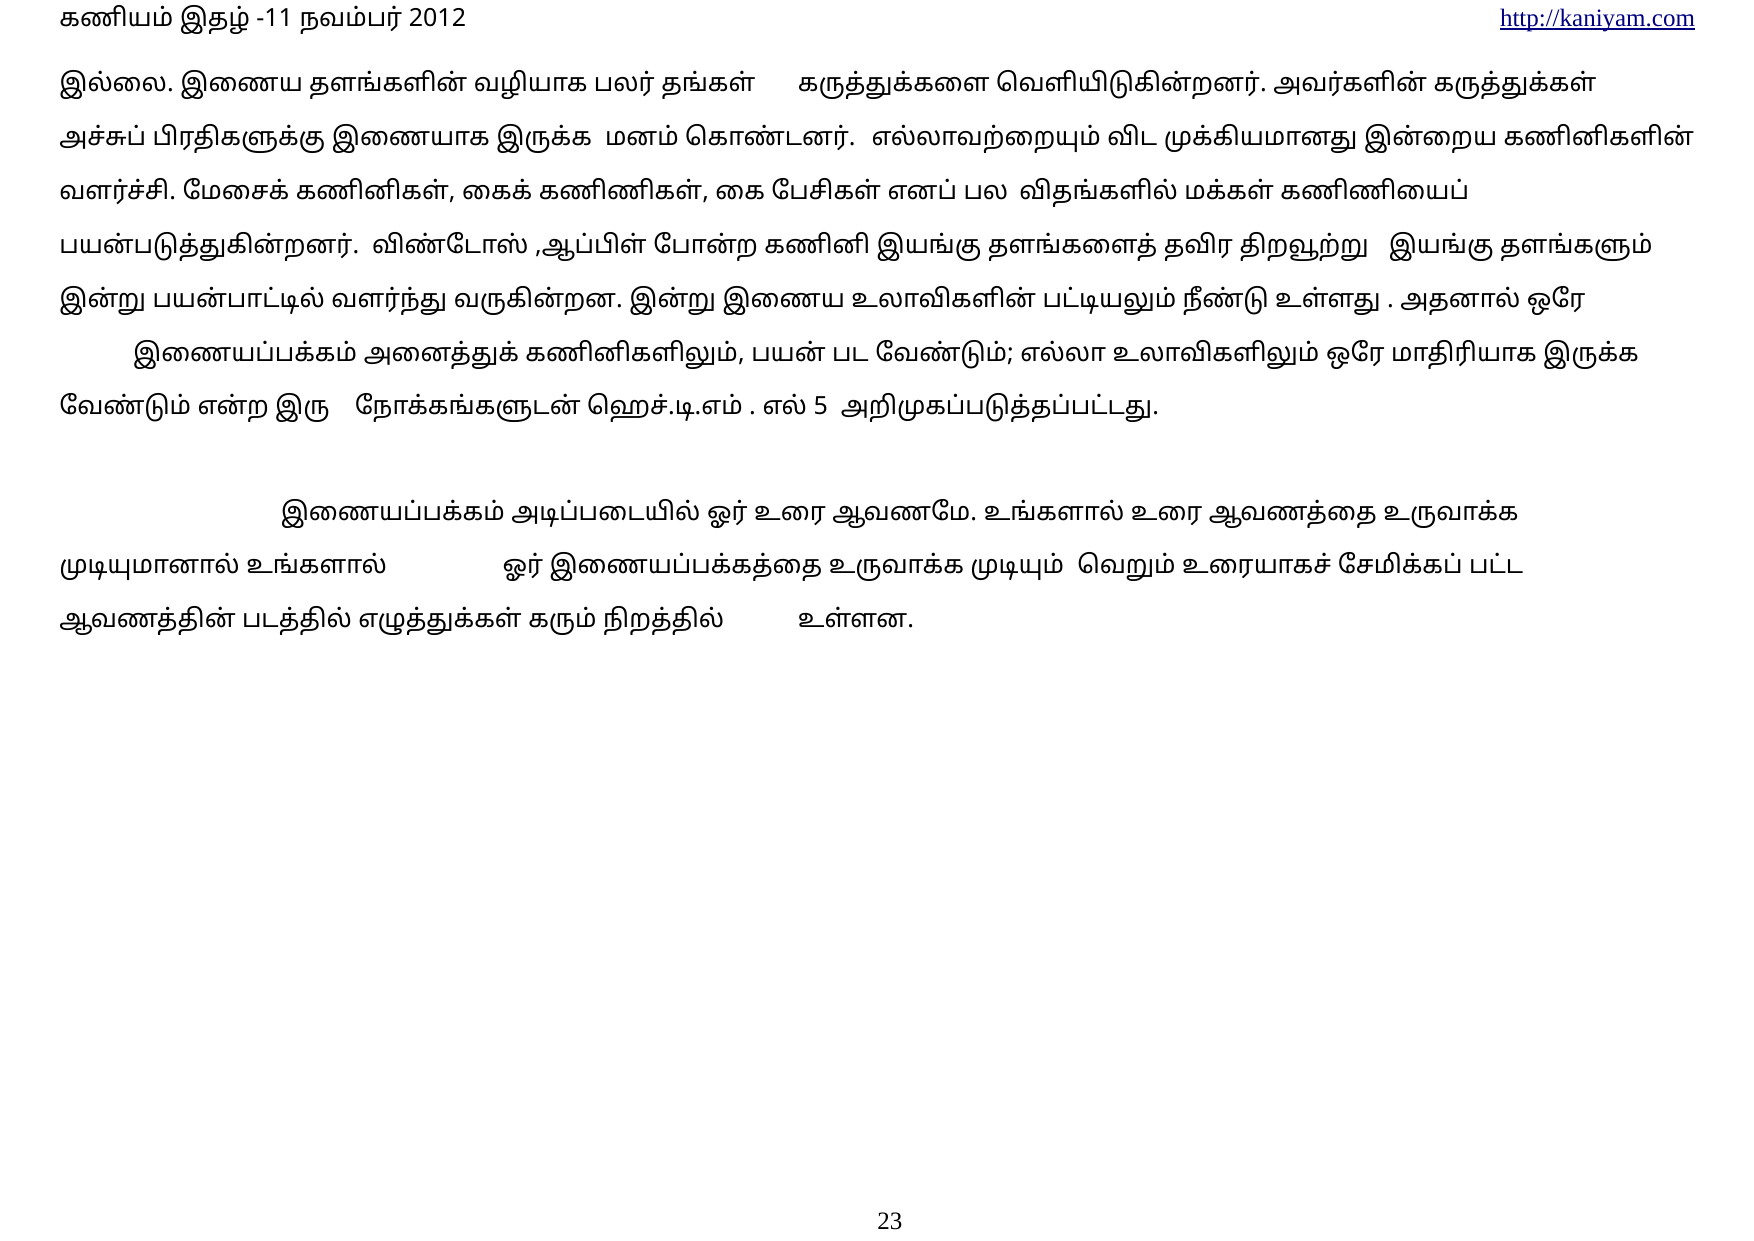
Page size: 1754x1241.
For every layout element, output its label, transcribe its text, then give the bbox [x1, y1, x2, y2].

text இணையப்பக்கம் அடிப்படையில் ஓர் உரை ஆவணமே. உங்களால் உரை ஆவணத்தை உருவாக்க முடியுமானால் உங்களால் ஓர் இணையப்பக்கத்தை உருவாக்க முடியும் வெறும் உரையாகச் சேமிக்கப் பட்ட ஆவணத்தின் படத்தில் எழுத்துக்கள் கரும் நிறத்தில் உள்ளன. [59, 494, 1695, 637]
text இல்லை. இணைய தளங்களின் வழியாக பலர் தங்கள் கருத்துக்களை வெளியிடுகின்றனர். அவர்களின் கருத்துக்கள் அச்சுப் பிரதிகளுக்கு இணையாக இருக்க மனம் கொண்டனர். எல்லாவற்றையும் விட முக்கியமானது இன்றைய கணினிகளின் வளர்ச்சி. மேசைக் கணினிகள், கைக் கணிணிகள், கை பேசிகள் எனப் பல விதங்களில் மக்கள் கணிணியைப் பயன்படுத்துகின்றனர். விண்டோஸ் ,ஆப்பிள் போன்ற கணினி இயங்கு தளங்களைத் தவிர திறவூற்று இயங்கு தளங்களும் இன்று பயன்பாட்டில் வளர்ந்து வருகின்றன. இன்று இணைய உலாவிகளின் பட்டியலும் நீண்டு உள்ளது . அதனால் ஒரே இணையப்பக்கம் அனைத்துக் கணினிகளிலும், பயன் பட வேண்டும்; எல்லா உலாவிகளிலும் ஒரே மாதிரியாக இருக்க வேண்டும் என்ற இரு நோக்கங்களுடன் ஹெச்.டி.எம் . எல் 5 அறிமுகப்படுத்தப்பட்டது. [59, 64, 1695, 424]
